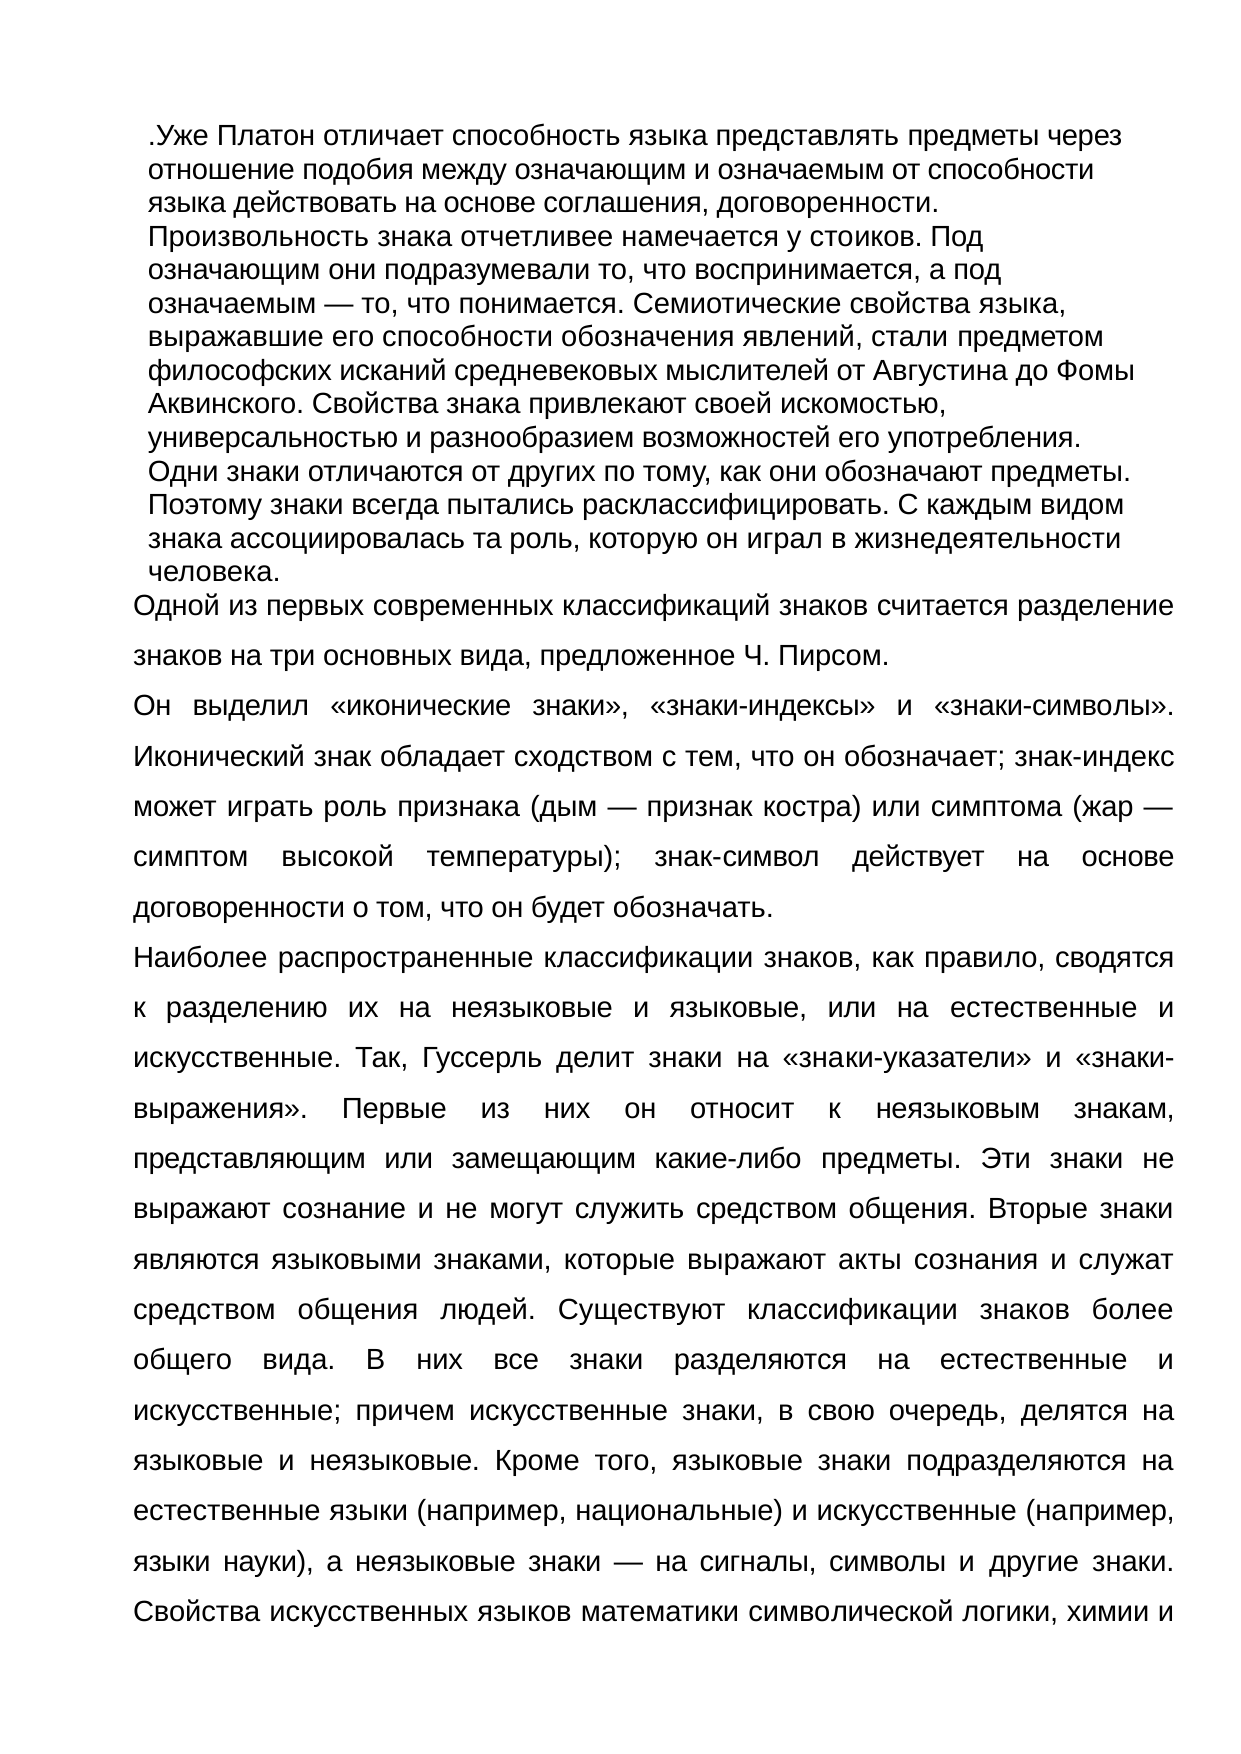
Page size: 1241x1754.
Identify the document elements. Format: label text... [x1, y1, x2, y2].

text .Уже Платон отличает способность языка представлять предметы через отношение подобия между означающим и означаемым от способности языка действовать на основе соглашения, договоренности. Произвольность знака отчетливее намечается у стоиков. Под означающим они подразумевали то, что воспринимается, а под означаемым — то, что понимается. Семиотические свойства языка, выражавшие его способности обозначения явлений, стали предметом философских исканий средневековых мыслителей от Августина до Фомы Аквинского. Свойства знака привлекают своей искомостью, универсальностью и разнообразием возможностей его употребления. Одни знаки отличаются от других по тому, как они обозначают предметы. Поэтому знаки всегда пытались расклассифицировать. С каждым видом знака ассоциировалась та роль, которую он играл в жизнедеятельности человека. [148, 118, 1152, 588]
text Наиболее распространенные классификации знаков, как правило, сводятся к разделению их на неязыковые и языковые, или на естественные и искусственные. Так, Гуссерль делит знаки на «знаки-указатели» и «знаки-выражения». Первые из них он относит к неязыковым знакам, представляющим или замещающим какие-либо предметы. Эти знаки не выражают сознание и не могут служить средством общения. Вторые знаки являются языковыми знаками, которые выражают акты сознания и служат средством общения людей. Существуют классификации знаков более общего вида. В них все знаки разделяются на естественные и искусственные; причем искусственные знаки, в свою очередь, делятся на языковые и неязыковые. Кроме того, языковые знаки подразделяются на естественные языки (например, национальные) и искусственные (например, языки науки), а неязыковые знаки — на сигналы, символы и другие знаки. Свойства искусственных языков математики символической логики, химии и [133, 940, 1174, 1627]
text Он выделил «иконические знаки», «знаки-индексы» и «знаки-символы». Иконический знак обладает сходством с тем, что он обозначает; знак-индекс может играть роль признака (дым — признак костра) или симптома (жар — симптом высокой температуры); знак-символ действует на основе договоренности о том, что он будет обозначать. [133, 688, 1174, 923]
text Одной из первых современных классификаций знаков считается разделение знаков на три основных вида, предложенное Ч. Пирсом. [133, 588, 1174, 672]
